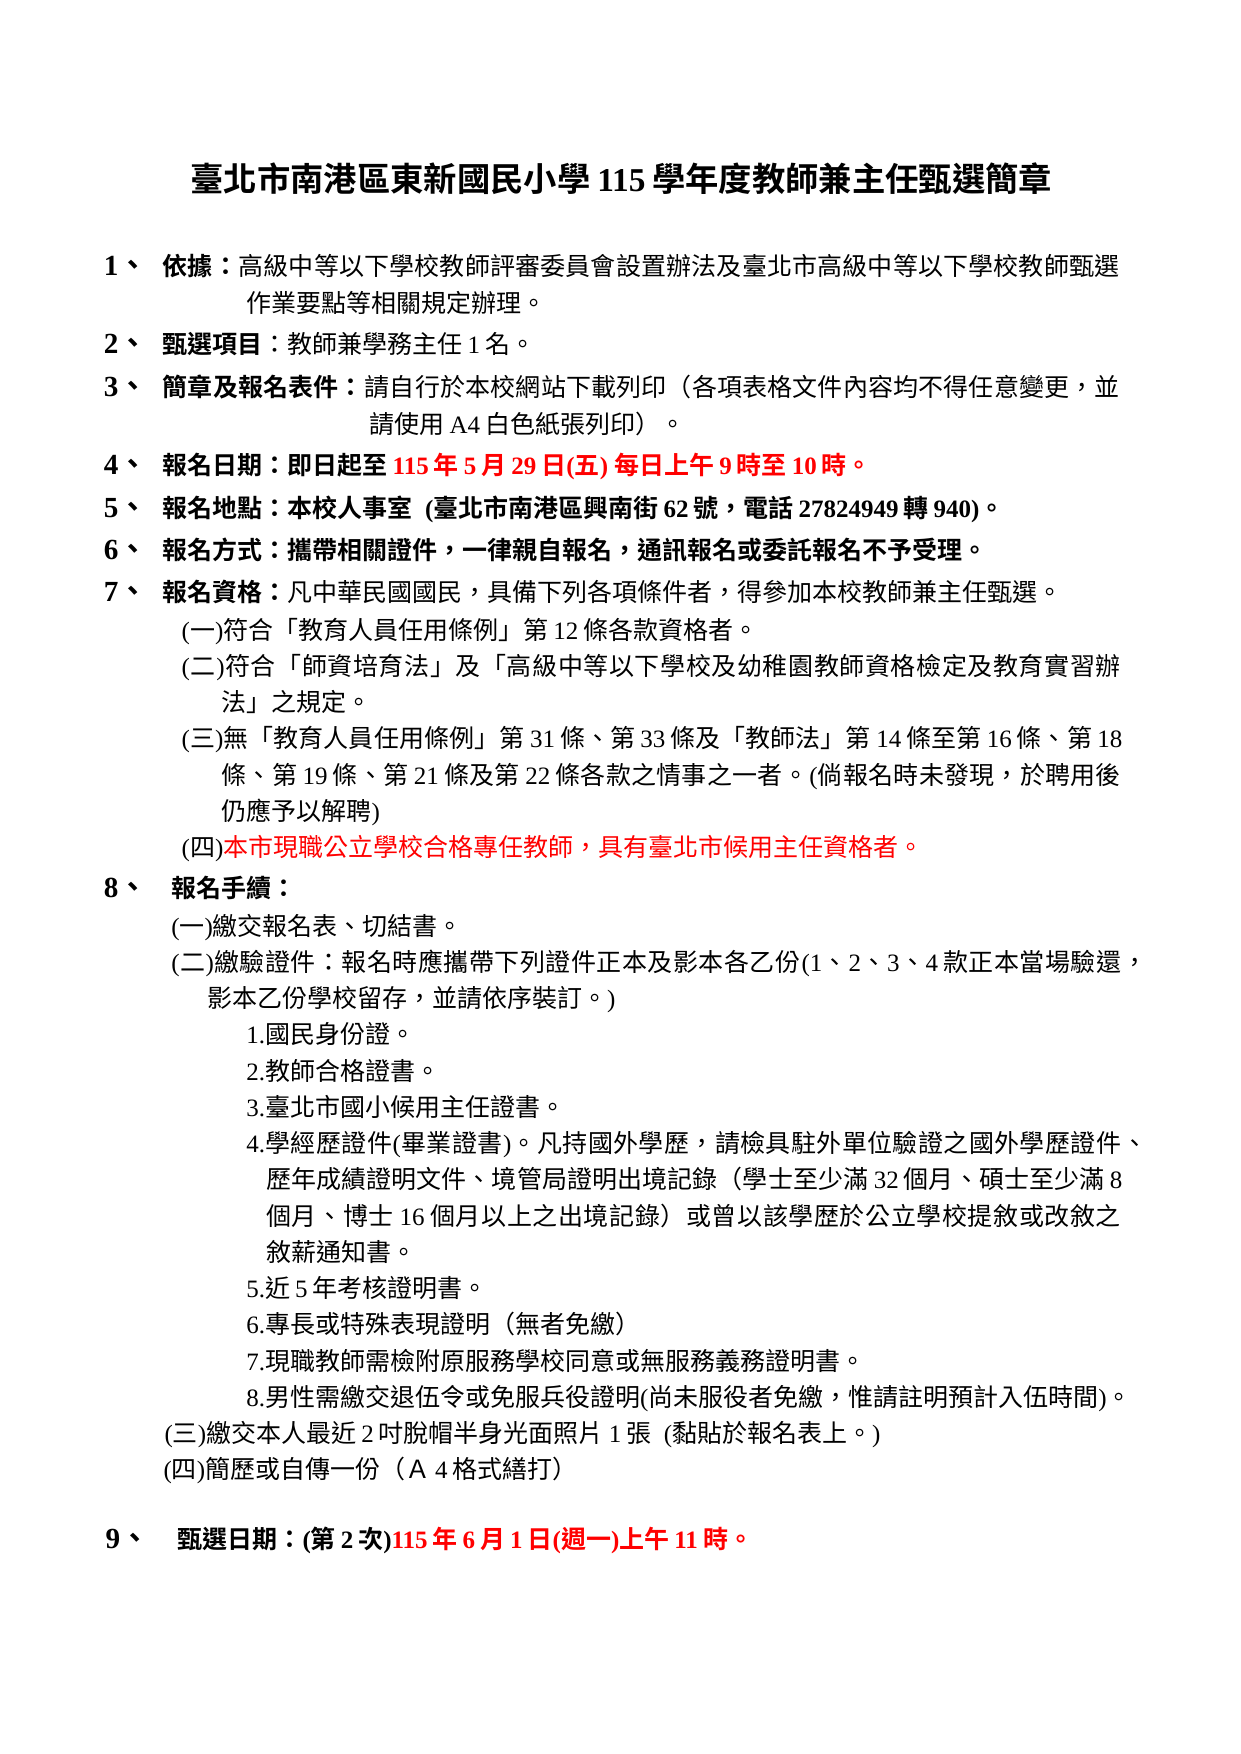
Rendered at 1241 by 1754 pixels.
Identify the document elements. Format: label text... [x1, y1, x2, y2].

text (二)繳驗證件：報名時應攜帶下列證件正本及影本各乙份(1、2、3、4款正本當場驗還，影本乙份學校留存，並請依序裝訂。) [171, 942, 1122, 1015]
list 報名日期：即日起至115年5月29日(五) 每日上午9時至10時。 [103, 441, 1122, 483]
text (一)繳交報名表、切結書。 [171, 906, 1122, 942]
text 3.臺北市國小候用主任證書。 [171, 1087, 1122, 1124]
text 5.近5年考核證明書。 [246, 1269, 1122, 1305]
text 1.國民身份證。 [171, 1015, 1122, 1051]
text 4.學經歷證件(畢業證書)。凡持國外學歷，請檢具駐外單位驗證之國外學歷證件、歷年成績證明文件、境管局證明出境記錄（學士至少滿32個月、碩士至少滿8個月、博士16個月以上之出境記錄）或曾以該學歴於公立學校提敘或改敘之敘薪通知書。 [246, 1124, 1122, 1269]
text 6.專長或特殊表現證明（無者免繳） [246, 1305, 1122, 1341]
text 7.現職教師需檢附原服務學校同意或無服務義務證明書。 [246, 1341, 1122, 1377]
list 甄選日期：(第2次)115年6月1日(週一)上午11時。 [105, 1515, 1122, 1557]
list 甄選項目：教師兼學務主任1名。 [103, 320, 1122, 362]
text 臺北市南港區東新國民小學115學年度教師兼主任甄選簡章 [103, 158, 1122, 200]
text (一)符合「教育人員任用條例」第12條各款資格者。 [181, 610, 1122, 646]
list 報名資格：凡中華民國國民，具備下列各項條件者，得參加本校教師兼主任甄選。 [103, 568, 1122, 610]
text (三)繳交本人最近2吋脫帽半身光面照片1張 (黏貼於報名表上。) [127, 1414, 1122, 1450]
text 8.男性需繳交退伍令或免服兵役證明(尚未服役者免繳，惟請註明預計入伍時間)。 [171, 1377, 1122, 1414]
list 報名地點：本校人事室 (臺北市南港區興南街62號，電話27824949轉940)。 [103, 483, 1122, 526]
list 簡章及報名表件：請自行於本校網站下載列印（各項表格文件內容均不得任意變更，並請使用A4白色紙張列印）。 [103, 362, 1122, 441]
text (三)無「教育人員任用條例」第31條、第33條及「教師法」第14條至第16條、第18條、第19條、第21條及第22條各款之情事之一者。(倘報名時未發現，於聘用後仍應予以解聘) [181, 719, 1122, 828]
text (四)簡歷或自傳一份（Ａ4格式繕打） [163, 1450, 1122, 1486]
list 依據：高級中等以下學校教師評審委員會設置辦法及臺北市高級中等以下學校教師甄選作業要點等相關規定辦理。 [103, 242, 1122, 320]
text (二)符合「師資培育法」及「高級中等以下學校及幼稚園教師資格檢定及教育實習辦法」之規定。 [181, 646, 1122, 719]
list 報名手續： [103, 864, 1122, 906]
text (四)本市現職公立學校合格專任教師，具有臺北市候用主任資格者。 [181, 828, 1122, 864]
text 2.教師合格證書。 [171, 1051, 1122, 1087]
list 報名方式：攜帶相關證件，一律親自報名，通訊報名或委託報名不予受理。 [103, 526, 1122, 568]
